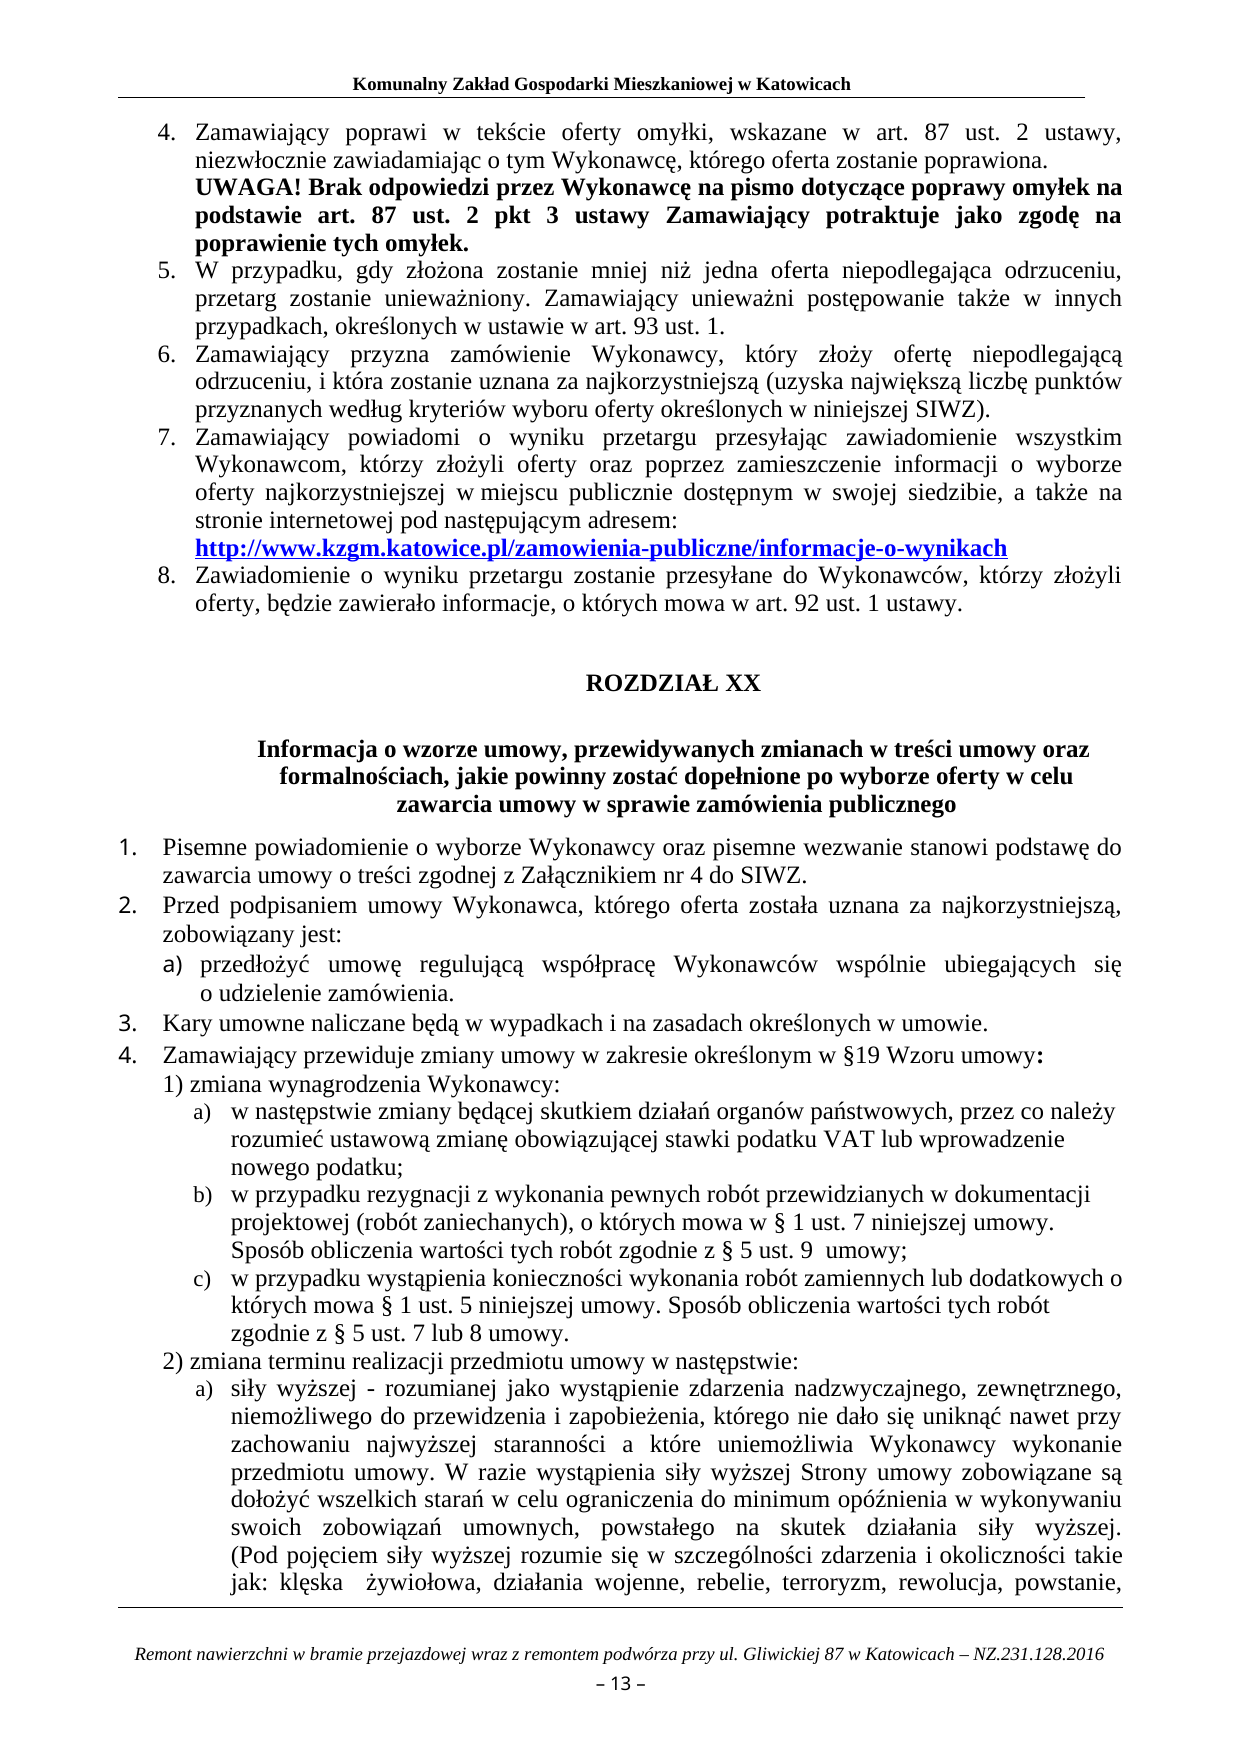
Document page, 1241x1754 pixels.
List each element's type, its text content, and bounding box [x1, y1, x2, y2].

list Zawiadomienie o wyniku przetargu zostanie przesyłane do Wykonawców, którzy złożyli oferty, będzie zawierało informacje, o których mowa w art. 92 ust. 1 ustawy. [157, 561, 1123, 617]
list Zamawiający powiadomi o wyniku przetargu przesyłając zawiadomienie wszystkim Wykonawcom, którzy złożyli oferty oraz poprzez zamieszczenie informacji o wyborze oferty najkorzystniejszej w miejscu publicznie dostępnym w swojej siedzibie, a także na stronie internetowej pod następującym adresem: http://www.kzgm.katowice.pl/zamowienia-publiczne/informacje-o-wynikach [157, 423, 1123, 561]
list siły wyższej - rozumianej jako wystąpienie zdarzenia nadzwyczajnego, zewnętrznego, niemożliwego do przewidzenia i zapobieżenia, którego nie dało się uniknąć nawet przy zachowaniu najwyższej staranności a które uniemożliwia Wykonawcy wykonanie przedmiotu umowy. W razie wystąpienia siły wyższej Strony umowy zobowiązane są dołożyć wszelkich starań w celu ograniczenia do minimum opóźnienia w wykonywaniu swoich zobowiązań umownych, powstałego na skutek działania siły wyższej. (Pod pojęciem siły wyższej rozumie się w szczególności zdarzenia i okoliczności takie jak: klęska żywiołowa, działania wojenne, rebelie, terroryzm, rewolucja, powstanie, [195, 1374, 1123, 1596]
list Pisemne powiadomienie o wyborze Wykonawcy oraz pisemne wezwanie stanowi podstawę do zawarcia umowy o treści zgodnej z Załącznikiem nr 4 do SIWZ. [118, 830, 1123, 889]
list Informacja o wzorze umowy, przewidywanych zmianach w treści umowy oraz formalnościach, jakie powinny zostać dopełnione po wyborze oferty w celu zawarcia umowy w sprawie zamówienia publicznego [155, 735, 1123, 818]
list 2) zmiana terminu realizacji przedmiotu umowy w następstwie: [162, 1347, 1123, 1374]
list Kary umowne naliczane będą w wypadkach i na zasadach określonych w umowie. [118, 1007, 1123, 1038]
list Zamawiający przewiduje zmiany umowy w zakresie określonym w §19 Wzoru umowy: [118, 1038, 1123, 1070]
list Przed podpisaniem umowy Wykonawca, którego oferta została uznana za najkorzystniejszą, zobowiązany jest: [118, 889, 1123, 948]
list przedłożyć umowę regulującą współpracę Wykonawców wspólnie ubiegających się o udzielenie zamówienia. [162, 948, 1123, 1007]
list Zamawiający poprawi w tekście oferty omyłki, wskazane w art. 87 ust. 2 ustawy, niezwłocznie zawiadamiając o tym Wykonawcę, którego oferta zostanie poprawiona. [157, 118, 1123, 173]
list w przypadku wystąpienia konieczności wykonania robót zamiennych lub dodatkowych o których mowa § 1 ust. 5 niniejszej umowy. Sposób obliczenia wartości tych robót zgodnie z § 5 ust. 7 lub 8 umowy. [193, 1264, 1123, 1347]
list ROZDZIAŁ XX [155, 669, 1123, 697]
list 1) zmiana wynagrodzenia Wykonawcy: [162, 1070, 1123, 1097]
list UWAGA! Brak odpowiedzi przez Wykonawcę na pismo dotyczące poprawy omyłek na podstawie art. 87 ust. 2 pkt 3 ustawy Zamawiający potraktuje jako zgodę na poprawienie tych omyłek. [157, 173, 1123, 257]
list Zamawiający przyzna zamówienie Wykonawcy, który złoży ofertę niepodlegającą odrzuceniu, i która zostanie uznana za najkorzystniejszą (uzyska największą liczbę punktów przyznanych według kryteriów wyboru oferty określonych w niniejszej SIWZ). [157, 340, 1123, 423]
list w następstwie zmiany będącej skutkiem działań organów państwowych, przez co należy rozumieć ustawową zmianę obowiązującej stawki podatku VAT lub wprowadzenie nowego podatku; [193, 1097, 1123, 1181]
list W przypadku, gdy złożona zostanie mniej niż jedna oferta niepodlegająca odrzuceniu, przetarg zostanie unieważniony. Zamawiający unieważni postępowanie także w innych przypadkach, określonych w ustawie w art. 93 ust. 1. [157, 257, 1123, 340]
list w przypadku rezygnacji z wykonania pewnych robót przewidzianych w dokumentacji projektowej (robót zaniechanych), o których mowa w § 1 ust. 7 niniejszej umowy. Sposób obliczenia wartości tych robót zgodnie z § 5 ust. 9 umowy; [193, 1181, 1123, 1264]
